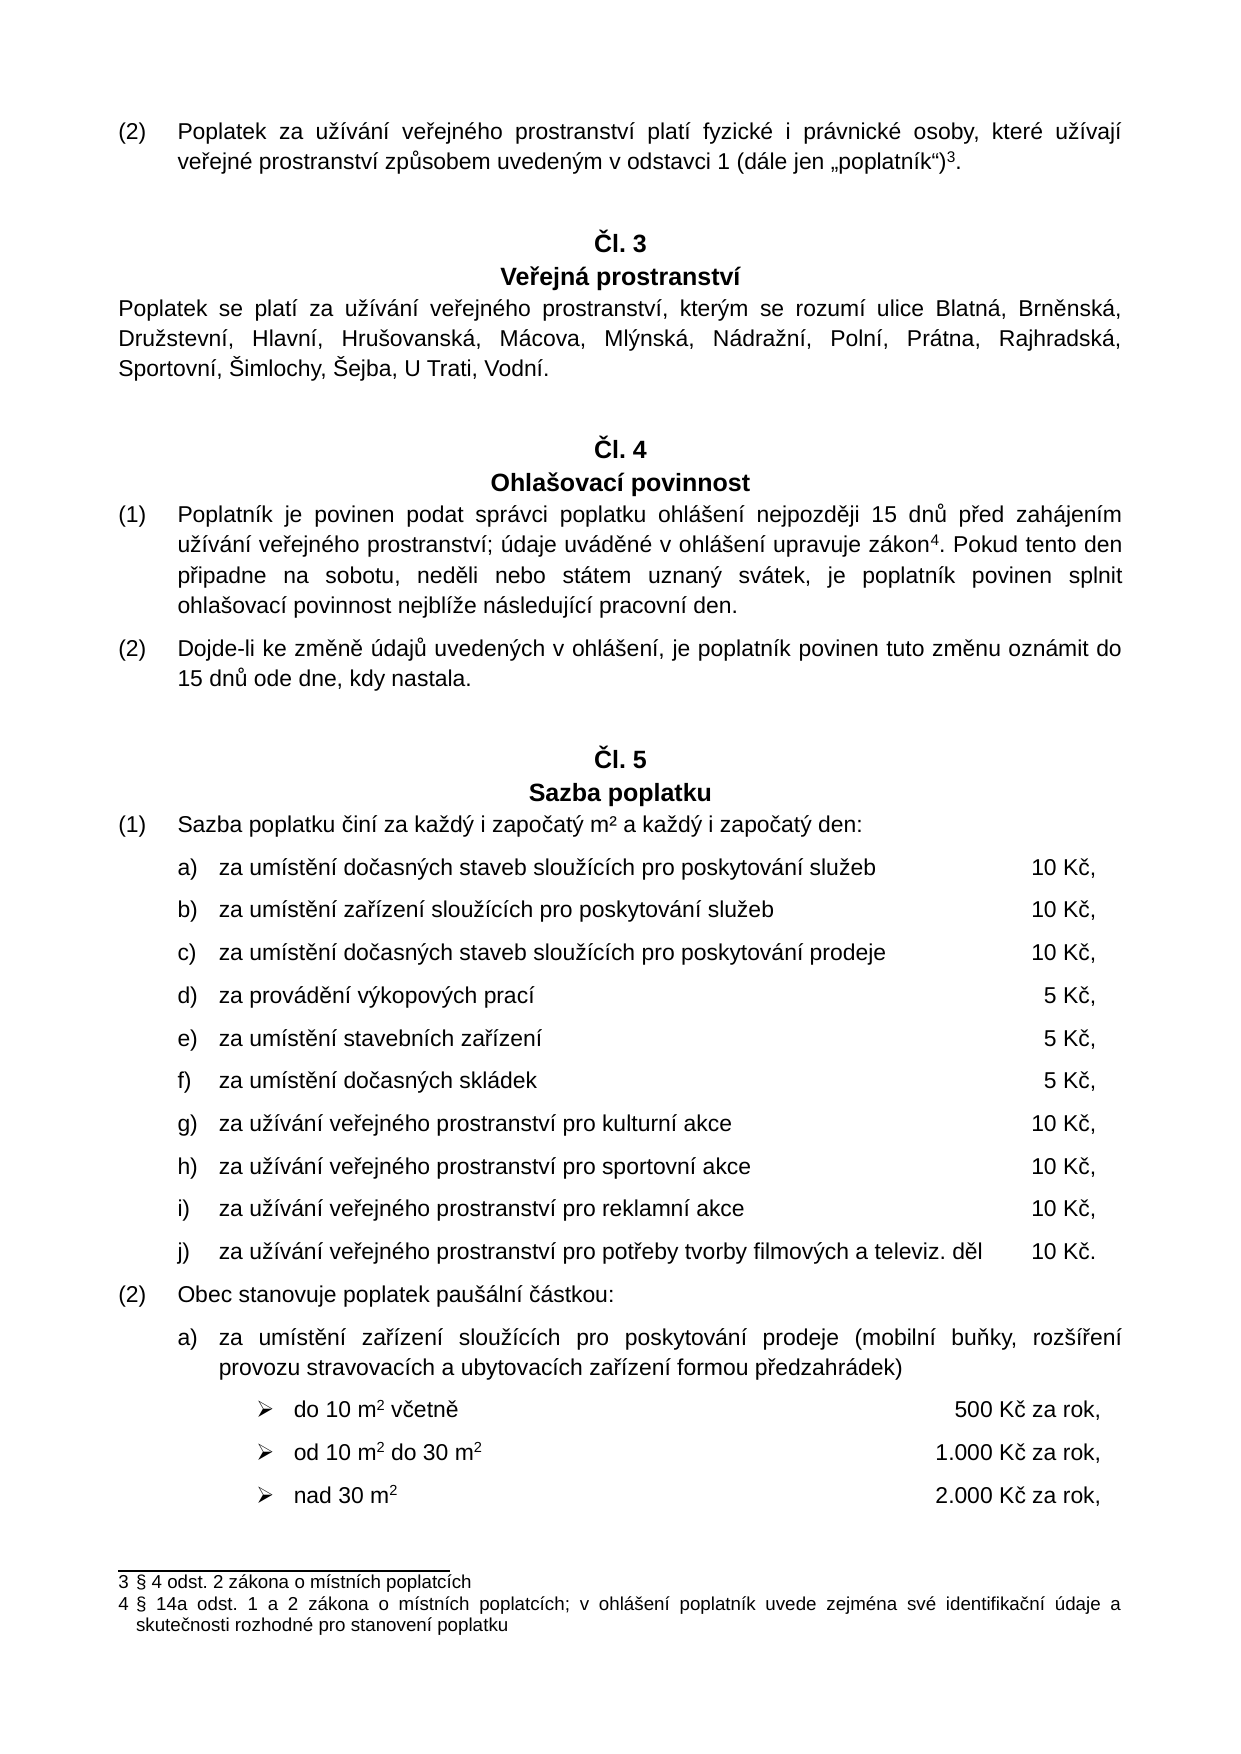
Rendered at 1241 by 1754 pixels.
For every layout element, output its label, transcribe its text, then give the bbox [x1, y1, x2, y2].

list za užívání veřejného prostranství pro potřeby tvorby filmových a televiz. děl 10 Kč. [177, 1238, 1122, 1264]
list za umístění zařízení sloužících pro poskytování prodeje (mobilní buňky, rozšíření provozu stravovacích a ubytovacích zařízení formou předzahrádek) [177, 1323, 1122, 1380]
text Poplatek se platí za užívání veřejného prostranství, kterým se rozumí ulice Blatná, Brněnská, Družstevní, Hlavní, Hrušovanská, Mácova, Mlýnská, Nádražní, Polní, Prátna, Rajhradská, Sportovní, Šimlochy, Šejba, U Trati, Vodní. [118, 294, 1122, 381]
list Dojde-li ke změně údajů uvedených v ohlášení, je poplatník povinen tuto změnu oznámit do 15 dnů ode dne, kdy nastala. [118, 634, 1122, 691]
list od 10 m2 do 30 m2 1.000 Kč za rok, [256, 1439, 1122, 1466]
list Obec stanovuje poplatek paušální částkou: [118, 1281, 1122, 1307]
list nad 30 m2 2.000 Kč za rok, [256, 1482, 1122, 1508]
list za užívání veřejného prostranství pro sportovní akce 10 Kč, [177, 1153, 1122, 1179]
list Poplatek za užívání veřejného prostranství platí fyzické i právnické osoby, které užívají veřejné prostranství způsobem uvedeným v odstavci 1 (dále jen „poplatník“). [118, 118, 1122, 175]
list § 4 odst. 2 zákona o místních poplatcích [118, 1571, 1122, 1592]
list do 10 m2 včetně 500 Kč za rok, [256, 1396, 1122, 1423]
list za umístění dočasných staveb sloužících pro poskytování služeb 10 Kč, [177, 854, 1122, 880]
list za umístění dočasných staveb sloužících pro poskytování prodeje 10 Kč, [177, 939, 1122, 966]
subtitle Čl. 4 Ohlašovací povinnost [118, 435, 1122, 497]
list za užívání veřejného prostranství pro reklamní akce 10 Kč, [177, 1195, 1122, 1222]
list za provádění výkopových prací 5 Kč, [177, 982, 1122, 1008]
list za umístění dočasných skládek 5 Kč, [177, 1067, 1122, 1094]
list § 14a odst. 1 a 2 zákona o místních poplatcích; v ohlášení poplatník uvede zejména své identifikační údaje a skutečnosti rozhodné pro stanovení poplatku [118, 1592, 1122, 1635]
list za umístění stavebních zařízení 5 Kč, [177, 1024, 1122, 1051]
list za užívání veřejného prostranství pro kulturní akce 10 Kč, [177, 1110, 1122, 1136]
list za umístění zařízení sloužících pro poskytování služeb 10 Kč, [177, 896, 1122, 923]
list Sazba poplatku činí za každý i započatý m² a každý i započatý den: [118, 811, 1122, 837]
subtitle Čl. 3 Veřejná prostranství [118, 228, 1122, 290]
subtitle Čl. 5 Sazba poplatku [118, 745, 1122, 807]
list Poplatník je povinen podat správci poplatku ohlášení nejpozději 15 dnů před zahájením užívání veřejného prostranství; údaje uváděné v ohlášení upravuje zákon. Pokud tento den připadne na sobotu, neděli nebo státem uznaný svátek, je poplatník povinen splnit ohlašovací povinnost nejblíže následující pracovní den. [118, 501, 1122, 618]
